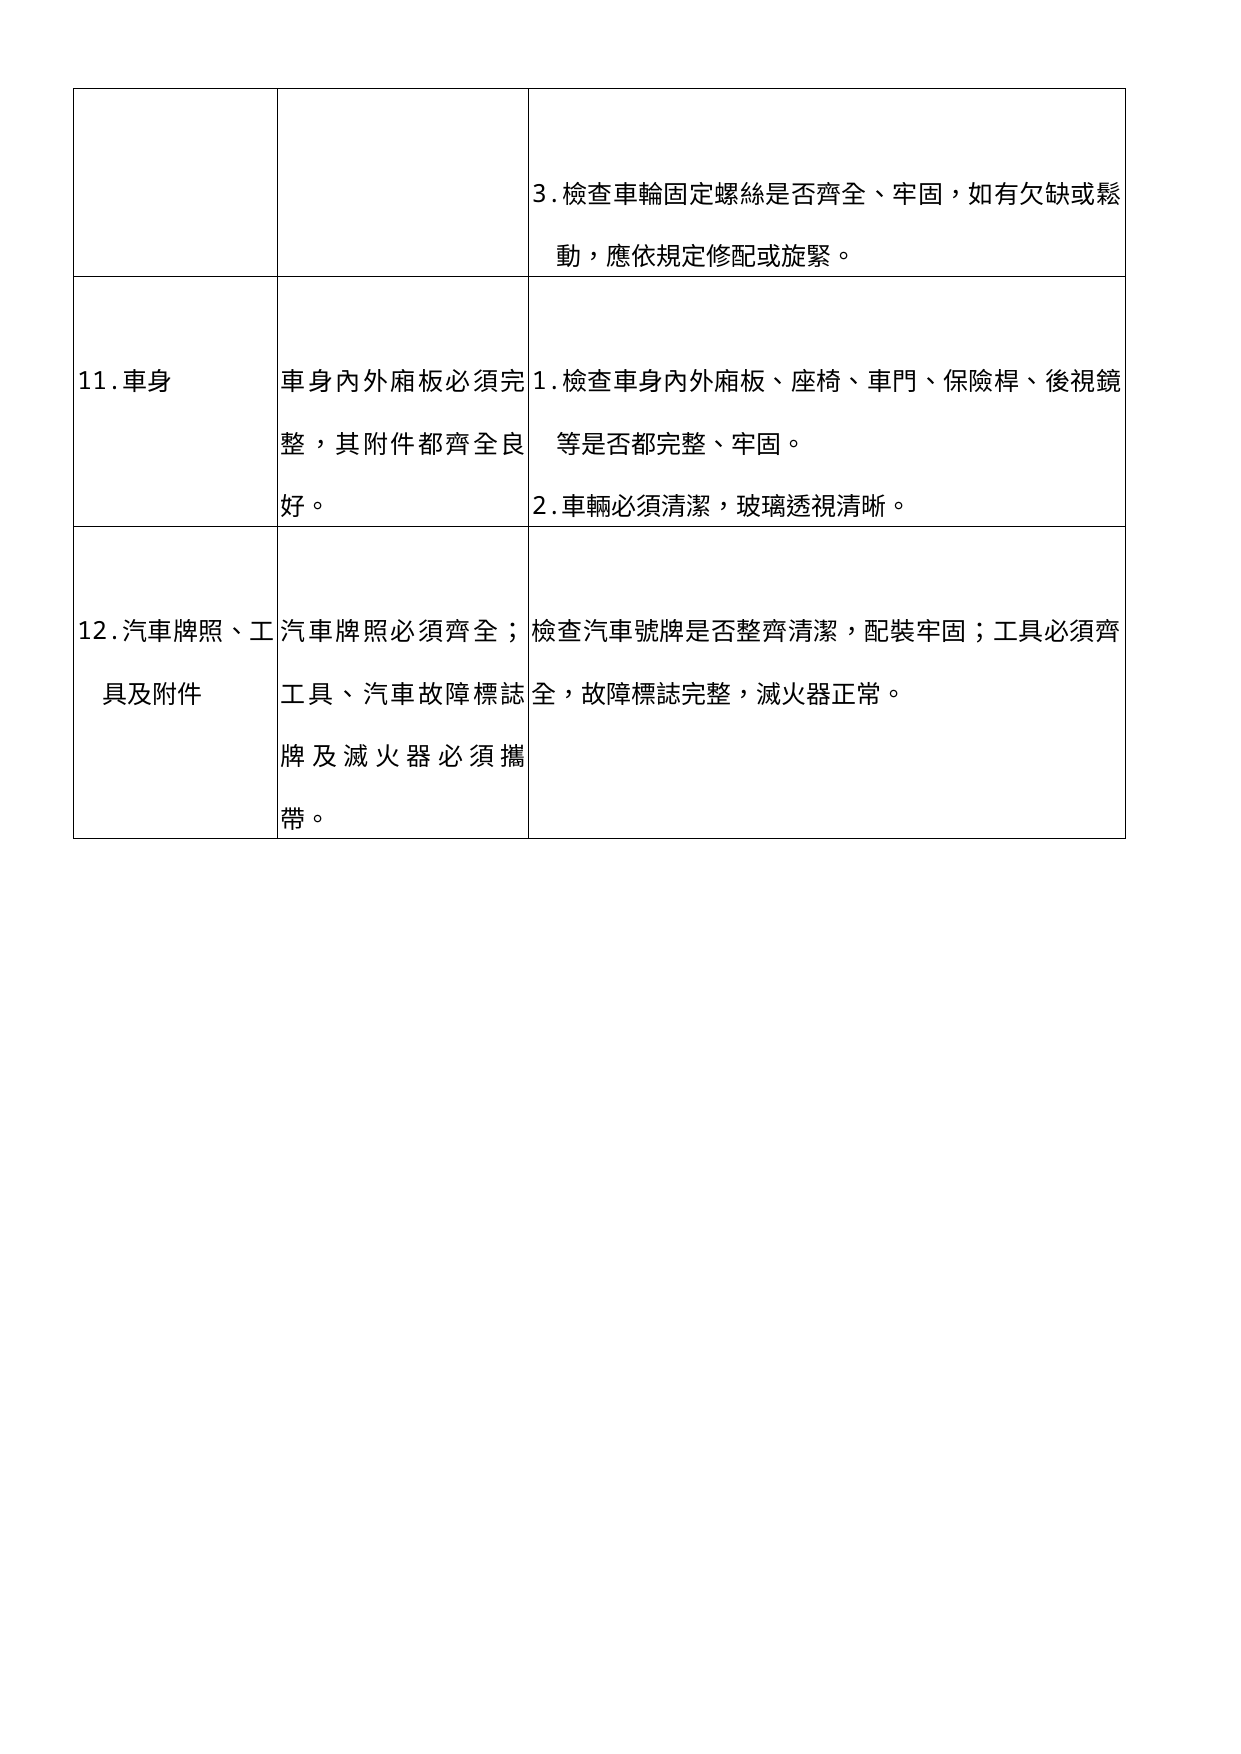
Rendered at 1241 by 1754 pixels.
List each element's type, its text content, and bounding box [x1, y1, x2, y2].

table_cell 12.汽車牌照、工具及附件 [74, 527, 277, 838]
table_cell 檢查汽車號牌是否整齊清潔，配裝牢固；工具必須齊全，故障標誌完整，滅火器正常。 [529, 527, 1125, 838]
table_cell [278, 89, 528, 276]
table_cell 汽車牌照必須齊全；工具、汽車故障標誌牌及滅火器必須攜帶。 [278, 527, 528, 838]
table_cell 1.檢查車身內外廂板、座椅、車門、保險桿、後視鏡等是否都完整、牢固。 2.車輛必須清潔，玻璃透視清晰。 [529, 277, 1125, 526]
table_cell 10.車輪及輪胎 [74, 89, 277, 276]
table_cell 3.檢查車輪固定螺絲是否齊全、牢固，如有欠缺或鬆動，應依規定修配或旋緊。 [529, 89, 1125, 276]
table_cell 車身內外廂板必須完整，其附件都齊全良好。 [278, 277, 528, 526]
table_cell 11.車身 [74, 277, 277, 526]
